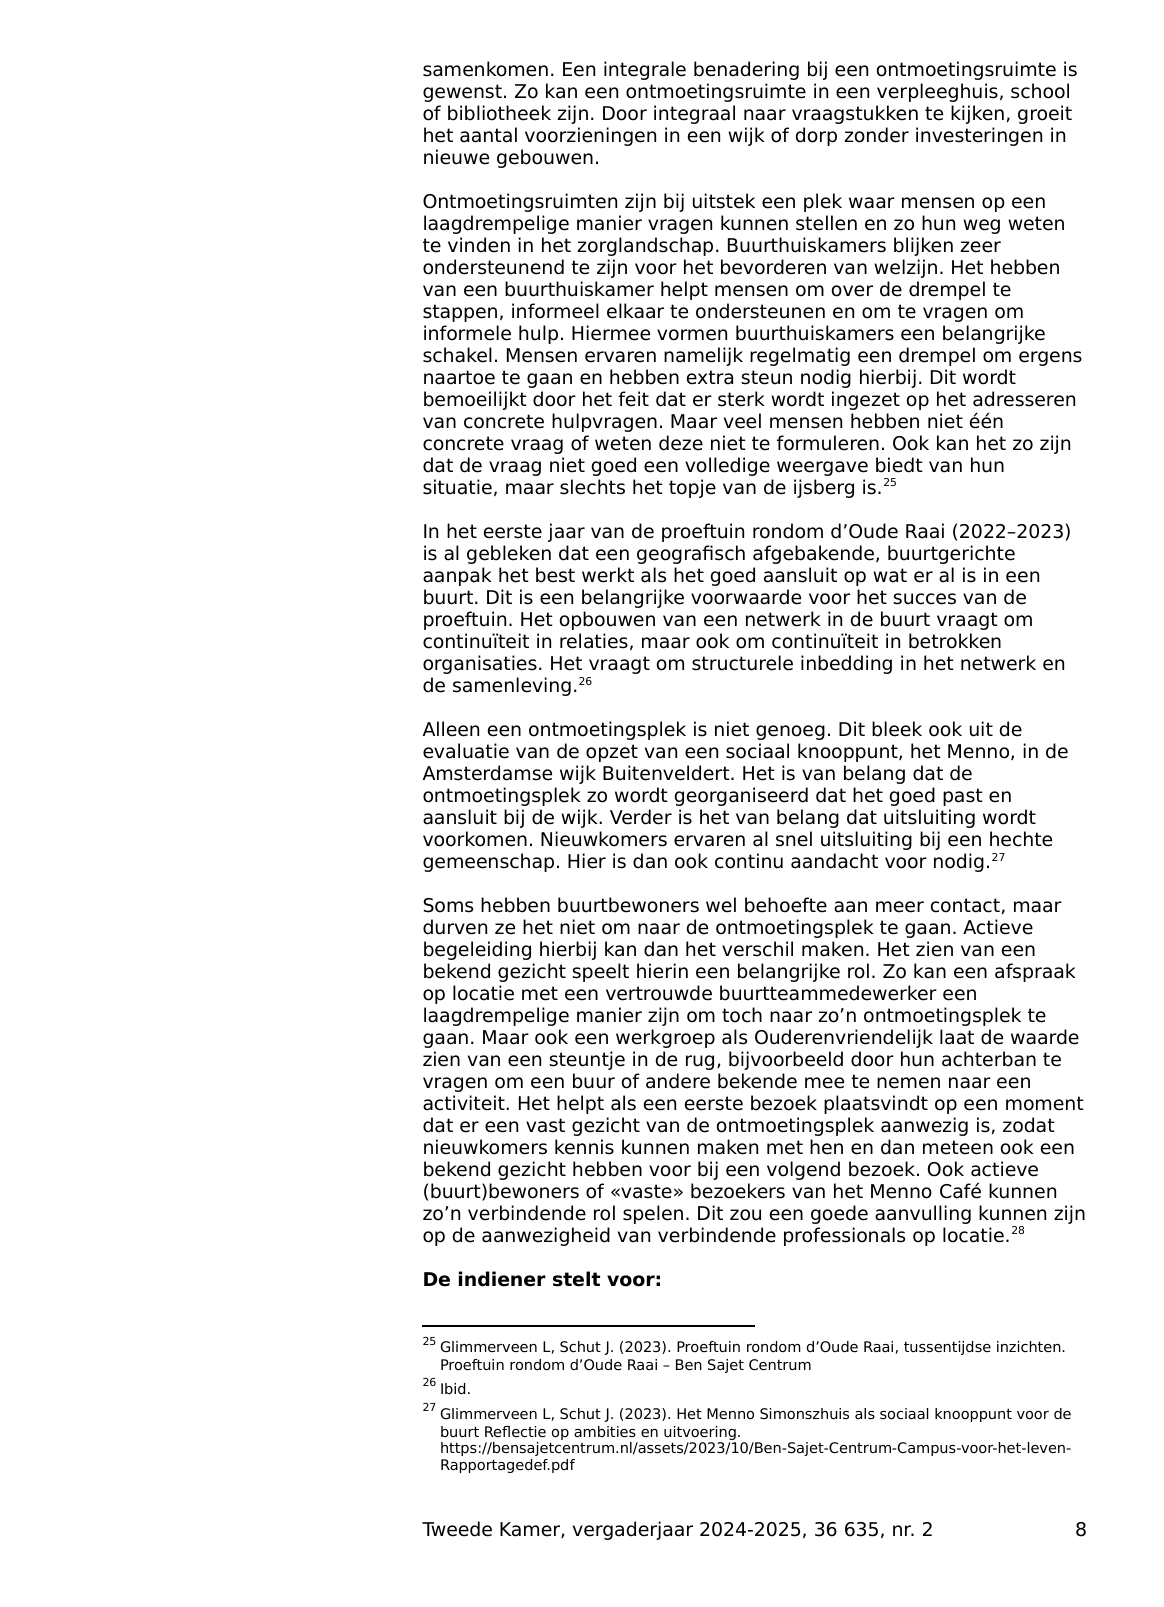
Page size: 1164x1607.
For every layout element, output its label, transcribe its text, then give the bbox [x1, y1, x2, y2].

text De indiener stelt voor: [422, 1269, 1087, 1291]
text samenkomen. Een integrale benadering bij een ontmoetingsruimte is gewenst. Zo kan een ontmoetingsruimte in een verpleeghuis, school of bibliotheek zijn. Door integraal naar vraagstukken te kijken, groeit het aantal voorzieningen in een wijk of dorp zonder investeringen in nieuwe gebouwen. [422, 59, 1087, 169]
text In het eerste jaar van de proeftuin rondom d’Oude Raai (2022–2023) is al gebleken dat een geografisch afgebakende, buurtgerichte aanpak het best werkt als het goed aansluit op wat er al is in een buurt. Dit is een belangrijke voorwaarde voor het succes van de proeftuin. Het opbouwen van een netwerk in de buurt vraagt om continuïteit in relaties, maar ook om continuïteit in betrokken organisaties. Het vraagt om structurele inbedding in het netwerk en de samenleving. [422, 521, 1087, 697]
text Ontmoetingsruimten zijn bij uitstek een plek waar mensen op een laagdrempelige manier vragen kunnen stellen en zo hun weg weten te vinden in het zorglandschap. Buurthuiskamers blijken zeer ondersteunend te zijn voor het bevorderen van welzijn. Het hebben van een buurthuiskamer helpt mensen om over de drempel te stappen, informeel elkaar te ondersteunen en om te vragen om informele hulp. Hiermee vormen buurthuiskamers een belangrijke schakel. Mensen ervaren namelijk regelmatig een drempel om ergens naartoe te gaan en hebben extra steun nodig hierbij. Dit wordt bemoeilijkt door het feit dat er sterk wordt ingezet op het adresseren van concrete hulpvragen. Maar veel mensen hebben niet één concrete vraag of weten deze niet te formuleren. Ook kan het zo zijn dat de vraag niet goed een volledige weergave biedt van hun situatie, maar slechts het topje van de ijsberg is. [422, 191, 1087, 499]
text Glimmerveen L, Schut J. (2023). Het Menno Simonszhuis als sociaal knooppunt voor de buurt Reflectie op ambities en uitvoering. https://bensajetcentrum.nl/assets/2023/10/Ben-Sajet-Centrum-Campus-voor-het-leven-Rapportagedef.pdf [422, 1402, 1087, 1474]
text Soms hebben buurtbewoners wel behoefte aan meer contact, maar durven ze het niet om naar de ontmoetingsplek te gaan. Actieve begeleiding hierbij kan dan het verschil maken. Het zien van een bekend gezicht speelt hierin een belangrijke rol. Zo kan een afspraak op locatie met een vertrouwde buurtteammedewerker een laagdrempelige manier zijn om toch naar zo’n ontmoetingsplek te gaan. Maar ook een werkgroep als Ouderenvriendelijk laat de waarde zien van een steuntje in de rug, bijvoorbeeld door hun achterban te vragen om een buur of andere bekende mee te nemen naar een activiteit. Het helpt als een eerste bezoek plaatsvindt op een moment dat er een vast gezicht van de ontmoetingsplek aanwezig is, zodat nieuwkomers kennis kunnen maken met hen en dan meteen ook een bekend gezicht hebben voor bij een volgend bezoek. Ook actieve (buurt)bewoners of «vaste» bezoekers van het Menno Café kunnen zo’n verbindende rol spelen. Dit zou een goede aanvulling kunnen zijn op de aanwezigheid van verbindende professionals op locatie. [422, 895, 1087, 1247]
text Ibid. [422, 1377, 1087, 1399]
text Glimmerveen L, Schut J. (2023). Proeftuin rondom d’Oude Raai, tussentijdse inzichten. Proeftuin rondom d’Oude Raai – Ben Sajet Centrum [422, 1335, 1087, 1374]
text Alleen een ontmoetingsplek is niet genoeg. Dit bleek ook uit de evaluatie van de opzet van een sociaal knooppunt, het Menno, in de Amsterdamse wijk Buitenveldert. Het is van belang dat de ontmoetingsplek zo wordt georganiseerd dat het goed past en aansluit bij de wijk. Verder is het van belang dat uitsluiting wordt voorkomen. Nieuwkomers ervaren al snel uitsluiting bij een hechte gemeenschap. Hier is dan ook continu aandacht voor nodig. [422, 719, 1087, 873]
